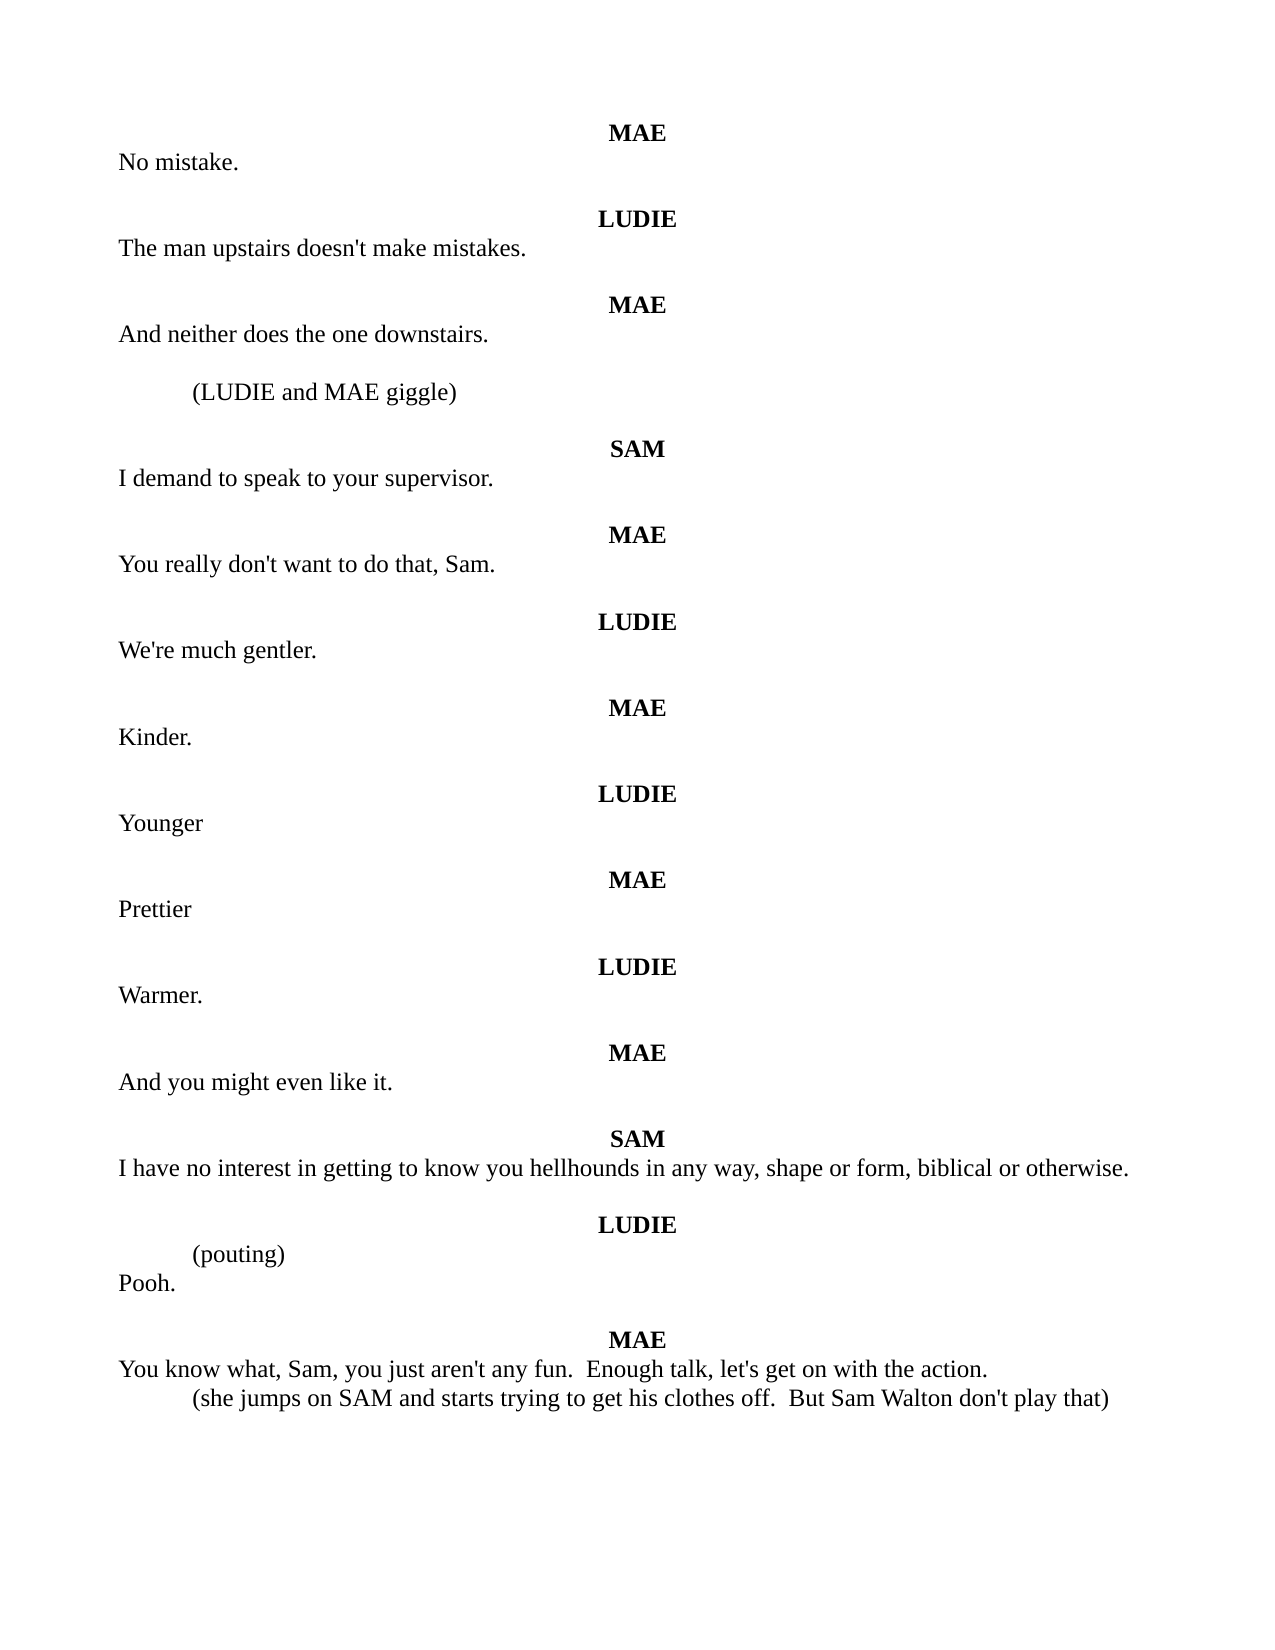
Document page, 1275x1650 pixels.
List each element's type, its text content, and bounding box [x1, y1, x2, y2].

text MAE [118, 291, 1157, 319]
text Kinder. [118, 722, 1157, 751]
text MAE [118, 118, 1157, 147]
text I have no interest in getting to know you hellhounds in any way, shape or form, biblical or otherwise. [118, 1153, 1157, 1182]
text And you might even like it. [118, 1067, 1157, 1096]
text LUDIE [118, 1211, 1157, 1239]
text Younger [118, 808, 1157, 837]
text I demand to speak to your supervisor. [118, 463, 1157, 492]
text MAE [118, 866, 1157, 894]
text Prettier [118, 894, 1157, 923]
text LUDIE [118, 952, 1157, 981]
text No mistake. [118, 147, 1157, 176]
text You know what, Sam, you just aren't any fun. Enough talk, let's get on with the action. [118, 1354, 1157, 1383]
text And neither does the one downstairs. [118, 319, 1157, 348]
text MAE [118, 693, 1157, 722]
text SAM [118, 434, 1157, 463]
text The man upstairs doesn't make mistakes. [118, 233, 1157, 262]
text You really don't want to do that, Sam. [118, 549, 1157, 578]
text We're much gentler. [118, 636, 1157, 664]
text LUDIE [118, 204, 1157, 233]
text (she jumps on SAM and starts trying to get his clothes off. But Sam Walton don't play that) [118, 1383, 1157, 1412]
text (LUDIE and MAE giggle) [118, 377, 1157, 406]
text SAM [118, 1124, 1157, 1153]
text MAE [118, 1326, 1157, 1354]
text Pooh. [118, 1268, 1157, 1297]
text MAE [118, 1038, 1157, 1067]
text Warmer. [118, 981, 1157, 1009]
text LUDIE [118, 607, 1157, 636]
text LUDIE [118, 779, 1157, 808]
text (pouting) [118, 1239, 1157, 1268]
text MAE [118, 521, 1157, 549]
